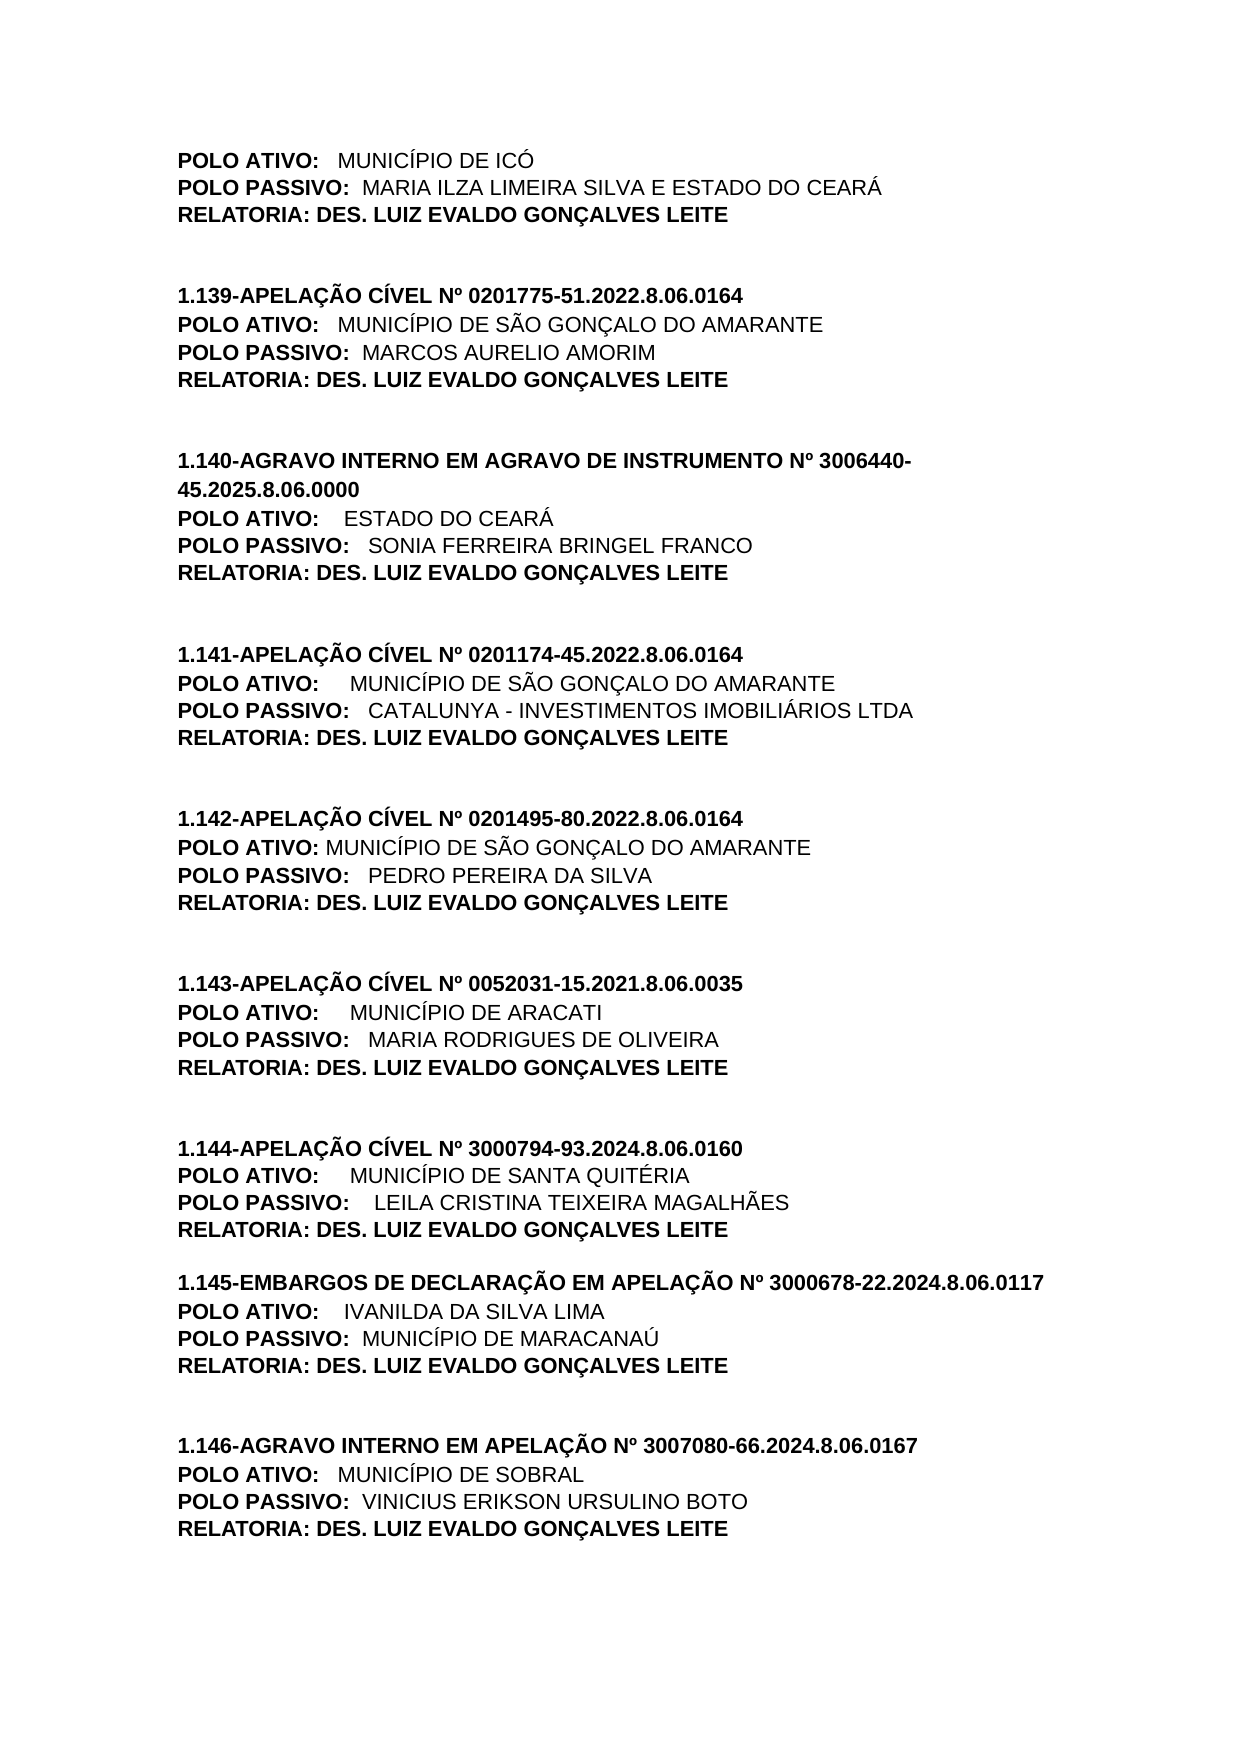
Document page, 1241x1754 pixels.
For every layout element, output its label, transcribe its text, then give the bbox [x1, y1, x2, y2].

text POLO PASSIVO: MUNICÍPIO DE MARACANAÚ [177, 1326, 1063, 1351]
text 1.140-AGRAVO INTERNO EM AGRAVO DE INSTRUMENTO Nº 3006440-45.2025.8.06.0000 [177, 448, 1063, 502]
text POLO ATIVO: MUNICÍPIO DE ICÓ [177, 148, 1063, 173]
text POLO PASSIVO: CATALUNYA - INVESTIMENTOS IMOBILIÁRIOS LTDA [177, 698, 1063, 723]
text RELATORIA: DES. LUIZ EVALDO GONÇALVES LEITE [177, 202, 1063, 227]
text POLO ATIVO: MUNICÍPIO DE SÃO GONÇALO DO AMARANTE [177, 312, 1063, 337]
text RELATORIA: DES. LUIZ EVALDO GONÇALVES LEITE [177, 367, 1063, 392]
text RELATORIA: DES. LUIZ EVALDO GONÇALVES LEITE [177, 1054, 1063, 1079]
text POLO PASSIVO: MARIA ILZA LIMEIRA SILVA E ESTADO DO CEARÁ [177, 175, 1063, 200]
text POLO PASSIVO: VINICIUS ERIKSON URSULINO BOTO [177, 1489, 1063, 1514]
text RELATORIA: DES. LUIZ EVALDO GONÇALVES LEITE [177, 560, 1063, 586]
text 1.143-APELAÇÃO CÍVEL Nº 0052031-15.2021.8.06.0035 [177, 971, 1063, 996]
text POLO ATIVO: MUNICÍPIO DE SÃO GONÇALO DO AMARANTE [177, 835, 1063, 861]
text POLO ATIVO: MUNICÍPIO DE SÃO GONÇALO DO AMARANTE [177, 671, 1063, 696]
text POLO PASSIVO: MARCOS AURELIO AMORIM [177, 339, 1063, 365]
text POLO ATIVO: MUNICÍPIO DE SOBRAL [177, 1462, 1063, 1487]
text RELATORIA: DES. LUIZ EVALDO GONÇALVES LEITE [177, 725, 1063, 750]
text 1.139-APELAÇÃO CÍVEL Nº 0201775-51.2022.8.06.0164 [177, 283, 1063, 308]
text POLO PASSIVO: SONIA FERREIRA BRINGEL FRANCO [177, 533, 1063, 558]
text 1.144-APELAÇÃO CÍVEL Nº 3000794-93.2024.8.06.0160 [177, 1136, 1063, 1161]
text RELATORIA: DES. LUIZ EVALDO GONÇALVES LEITE [177, 890, 1063, 915]
text RELATORIA: DES. LUIZ EVALDO GONÇALVES LEITE [177, 1353, 1063, 1378]
text POLO ATIVO: MUNICÍPIO DE ARACATI [177, 1000, 1063, 1025]
text 1.141-APELAÇÃO CÍVEL Nº 0201174-45.2022.8.06.0164 [177, 642, 1063, 667]
text POLO PASSIVO: LEILA CRISTINA TEIXEIRA MAGALHÃES [177, 1190, 1063, 1215]
text POLO ATIVO: IVANILDA DA SILVA LIMA [177, 1299, 1063, 1324]
text POLO ATIVO: ESTADO DO CEARÁ [177, 506, 1063, 531]
text 1.142-APELAÇÃO CÍVEL Nº 0201495-80.2022.8.06.0164 [177, 806, 1063, 832]
text POLO PASSIVO: MARIA RODRIGUES DE OLIVEIRA [177, 1027, 1063, 1052]
text RELATORIA: DES. LUIZ EVALDO GONÇALVES LEITE [177, 1516, 1063, 1541]
text POLO PASSIVO: PEDRO PEREIRA DA SILVA [177, 862, 1063, 888]
text POLO ATIVO: MUNICÍPIO DE SANTA QUITÉRIA [177, 1163, 1063, 1188]
text 1.146-AGRAVO INTERNO EM APELAÇÃO Nº 3007080-66.2024.8.06.0167 [177, 1433, 1063, 1458]
text RELATORIA: DES. LUIZ EVALDO GONÇALVES LEITE [177, 1217, 1063, 1242]
text 1.145-EMBARGOS DE DECLARAÇÃO EM APELAÇÃO Nº 3000678-22.2024.8.06.0117 [177, 1270, 1063, 1295]
